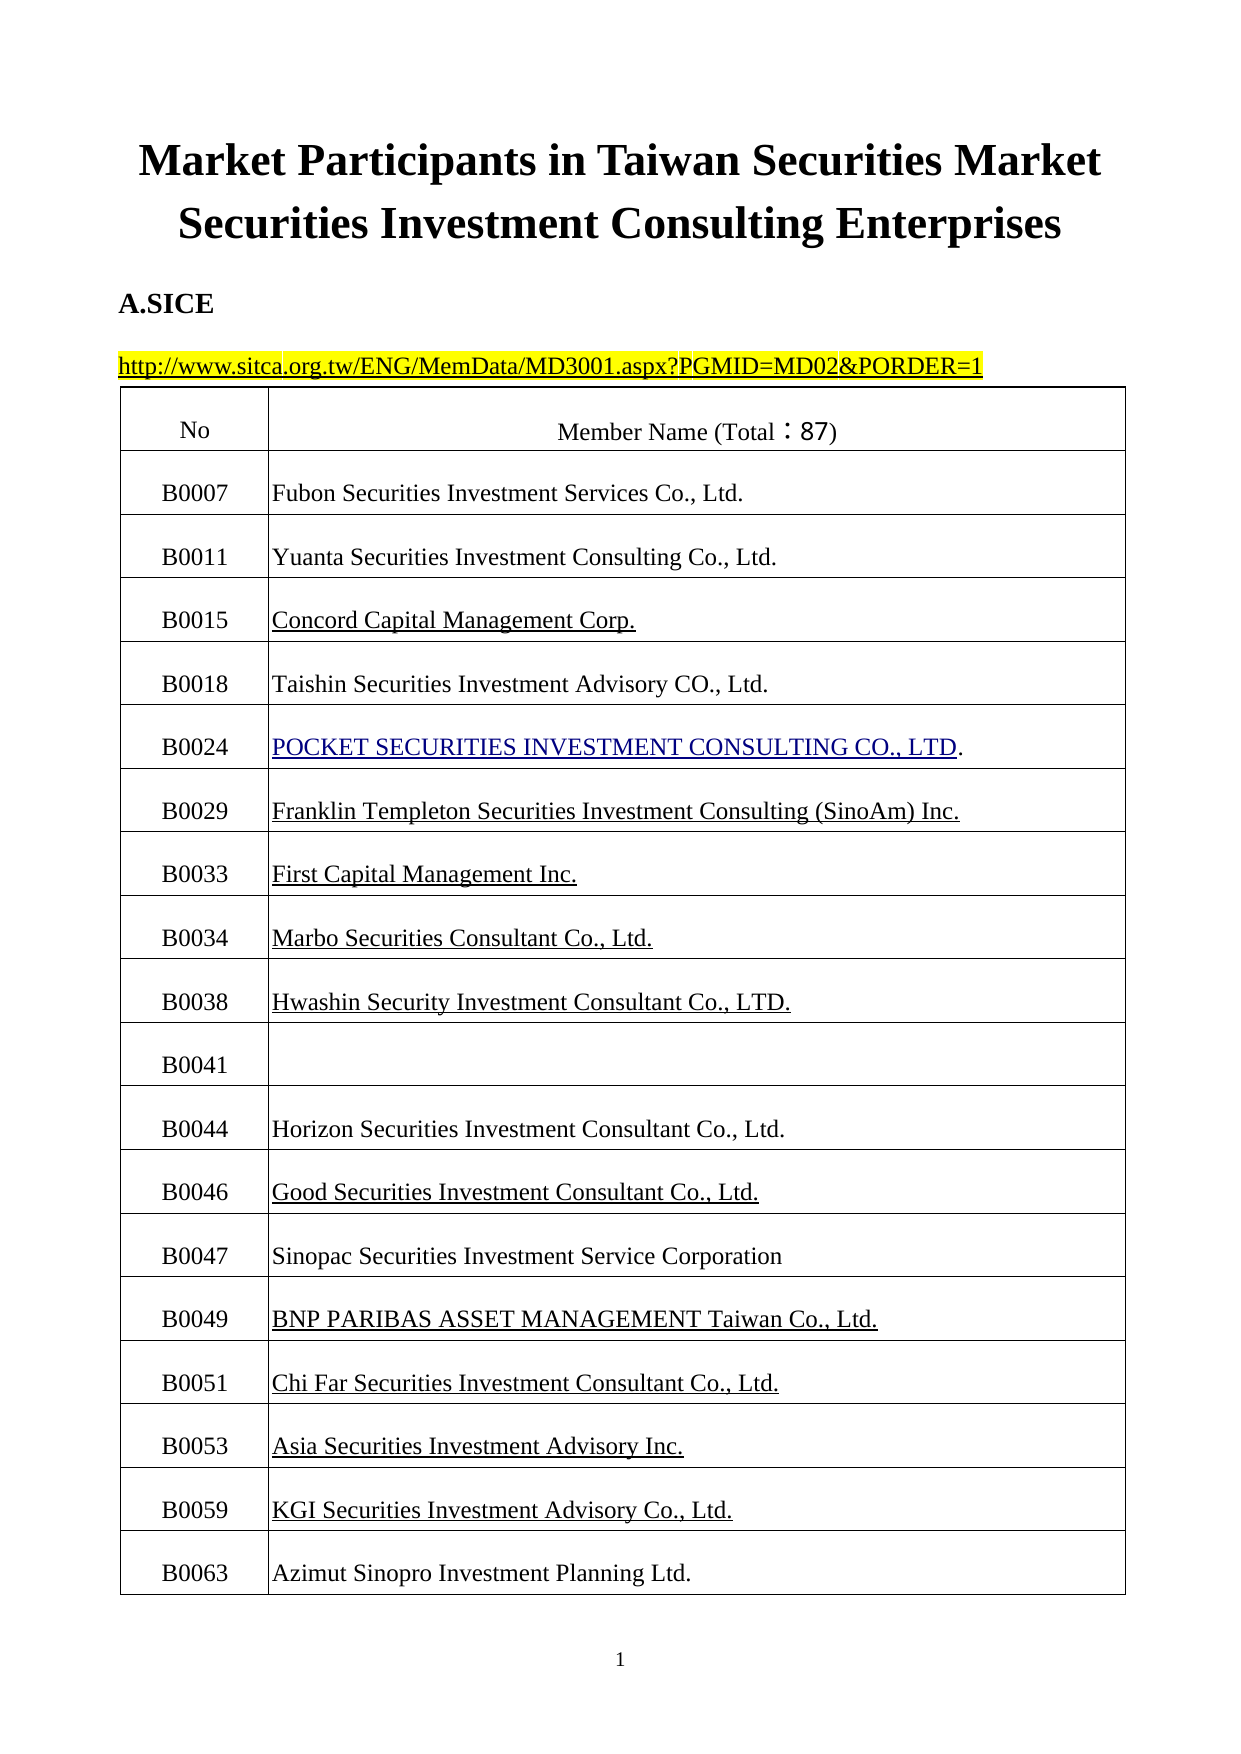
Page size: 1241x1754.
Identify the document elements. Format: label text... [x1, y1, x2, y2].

table_cell Marbo Securities Consultant Co., Ltd. [269, 896, 1125, 958]
text http://www.sitca.org.tw/ENG/MemData/MD3001.aspx?PGMID=MD02&PORDER=1 [118, 324, 1122, 386]
table_cell B0049 [121, 1277, 268, 1339]
table_cell Horizon Securities Investment Consultant Co., Ltd. [269, 1086, 1125, 1149]
table_cell Concord Capital Management Corp. [269, 578, 1125, 641]
table_cell Hwashin Security Investment Consultant Co., LTD. [269, 959, 1125, 1022]
table_header No [121, 388, 268, 450]
table_header Member Name (Total：87)表單的頂端 [269, 388, 1125, 450]
table_cell Franklin Templeton Securities Investment Consulting (SinoAm) Inc. [269, 769, 1125, 831]
table_cell B0018 [121, 642, 268, 704]
table_cell BNP PARIBAS ASSET MANAGEMENT Taiwan Co., Ltd. [269, 1277, 1125, 1339]
table_cell POCKET SECURITIES INVESTMENT CONSULTING CO., LTD. [269, 705, 1125, 768]
table_cell B0029 [121, 769, 268, 831]
table_cell B0044 [121, 1086, 268, 1149]
text Market Participants in Taiwan Securities Market [118, 118, 1122, 180]
table_cell Fubon Securities Investment Services Co., Ltd. [269, 451, 1125, 513]
table_cell Good Securities Investment Consultant Co., Ltd. [269, 1150, 1125, 1212]
table_cell B0047 [121, 1214, 268, 1276]
table_cell B0046 [121, 1150, 268, 1212]
table_cell B0007 [121, 451, 268, 513]
table_cell Sinopac Securities Investment Service Corporation [269, 1214, 1125, 1276]
table_cell Azimut Sinopro Investment Planning Ltd. [269, 1531, 1125, 1594]
table_cell B0024 [121, 705, 268, 768]
table_cell Asia Securities Investment Advisory Inc. [269, 1404, 1125, 1467]
table_cell Chi Far Securities Investment Consultant Co., Ltd. [269, 1341, 1125, 1403]
table_cell [269, 1023, 1125, 1085]
table_cell B0059 [121, 1468, 268, 1530]
text A.SICE [118, 261, 1122, 324]
table_cell B0038 [121, 959, 268, 1022]
table_cell B0034 [121, 896, 268, 958]
text Securities Investment Consulting Enterprises [118, 180, 1122, 243]
table_cell B0053 [121, 1404, 268, 1467]
table_cell B0063 [121, 1531, 268, 1594]
table_cell B0033 [121, 832, 268, 895]
table_cell B0051 [121, 1341, 268, 1403]
table_cell KGI Securities Investment Advisory Co., Ltd. [269, 1468, 1125, 1530]
table_cell B0015 [121, 578, 268, 641]
table_cell B0041 [121, 1023, 268, 1085]
table_cell Yuanta Securities Investment Consulting Co., Ltd. [269, 515, 1125, 577]
table_cell Taishin Securities Investment Advisory CO., Ltd. [269, 642, 1125, 704]
table_cell First Capital Management Inc. [269, 832, 1125, 895]
table_cell B0011 [121, 515, 268, 577]
